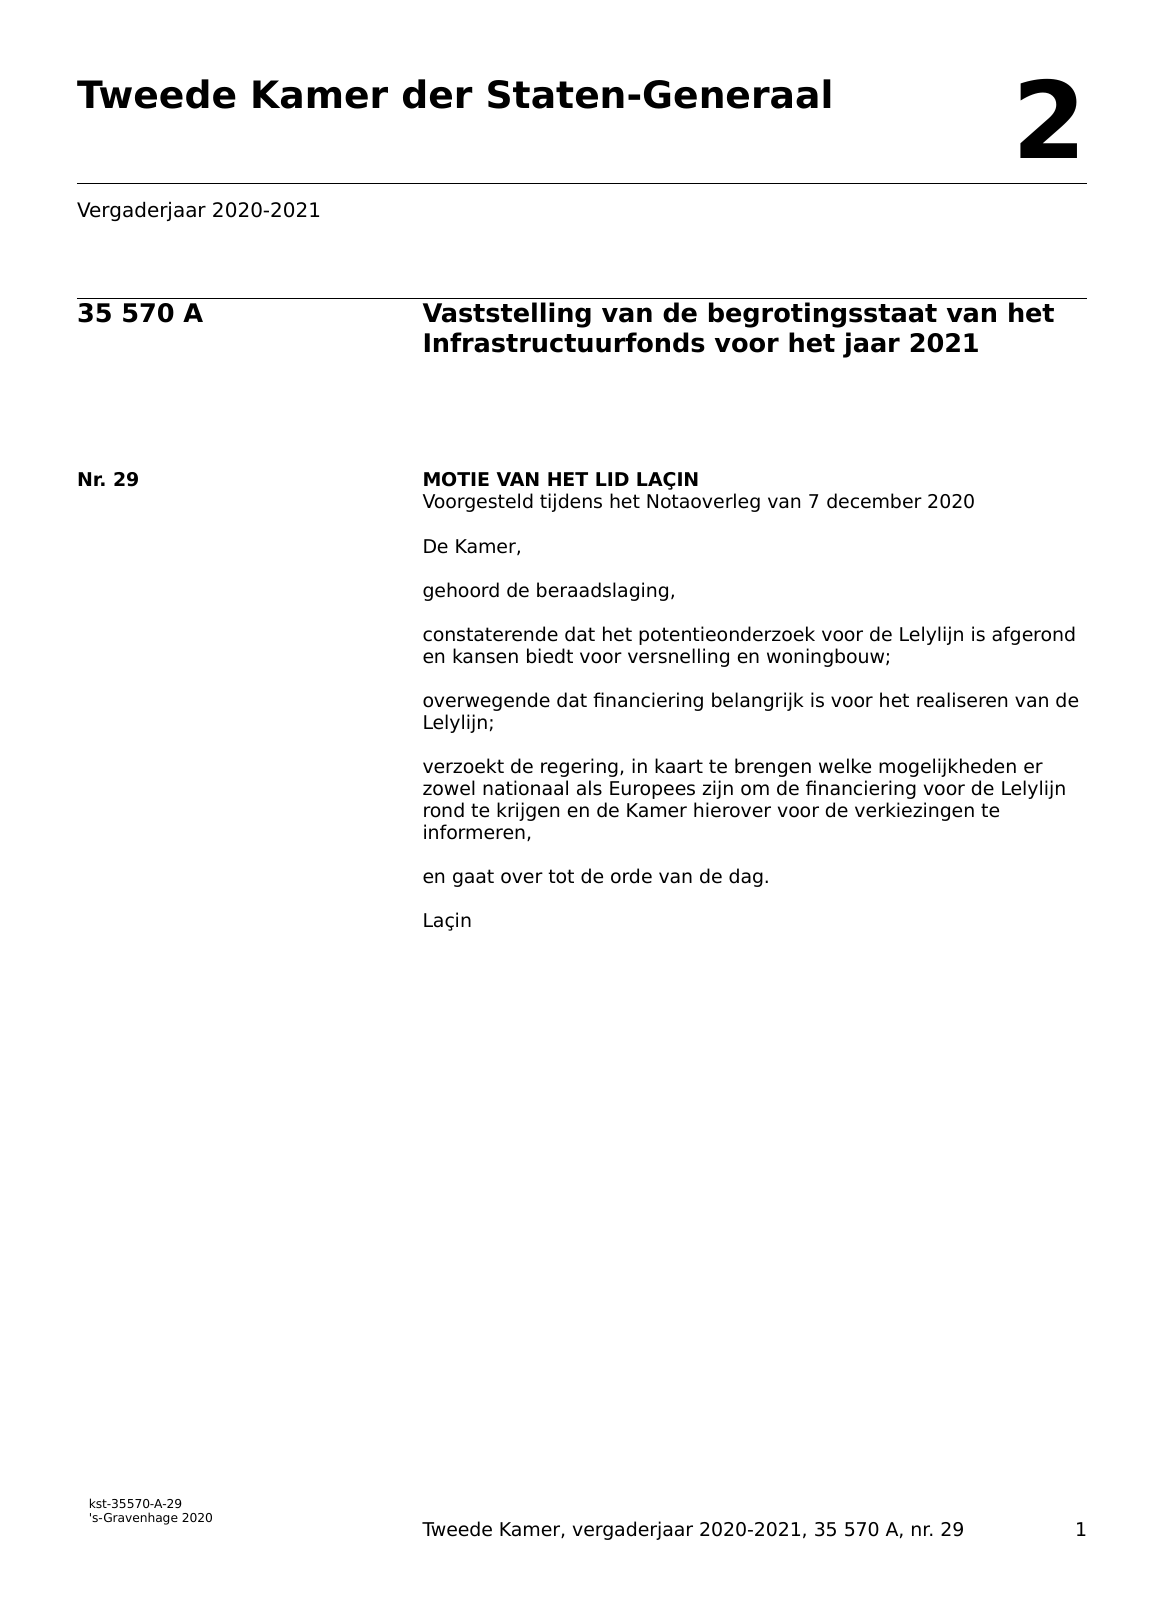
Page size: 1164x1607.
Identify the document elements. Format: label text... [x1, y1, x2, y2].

text constaterende dat het potentieonderzoek voor de Lelylijn is afgerond en kansen biedt voor versnelling en woningbouw; [422, 624, 1087, 668]
text en gaat over tot de orde van de dag. [422, 866, 1087, 888]
table_header Tweede Kamer der Staten-Generaal [77, 59, 886, 183]
text De Kamer, [422, 536, 1087, 557]
text overwegende dat financiering belangrijk is voor het realiseren van de Lelylijn; [422, 690, 1087, 734]
table_header 2 [886, 59, 1087, 183]
subtitle 35 570 A Vaststelling van de begrotingsstaat van het Infrastructuurfonds voor het jaar 2021 [77, 299, 1087, 358]
table_cell Vergaderjaar 2020-2021 [77, 184, 1087, 298]
text gehoord de beraadslaging, [422, 580, 1087, 602]
text Laçin [422, 910, 1087, 932]
text verzoekt de regering, in kaart te brengen welke mogelijkheden er zowel nationaal als Europees zijn om de financiering voor de Lelylijn rond te krijgen en de Kamer hierover voor de verkiezingen te informeren, [422, 756, 1087, 844]
text Voorgesteld tijdens het Notaoverleg van 7 december 2020 [422, 491, 1087, 513]
text 's-Gravenhage 2020 [88, 1511, 323, 1525]
text kst-35570-A-29 [88, 1497, 323, 1511]
subtitle Nr. 29 MOTIE VAN HET LID LAÇIN [77, 469, 1087, 491]
